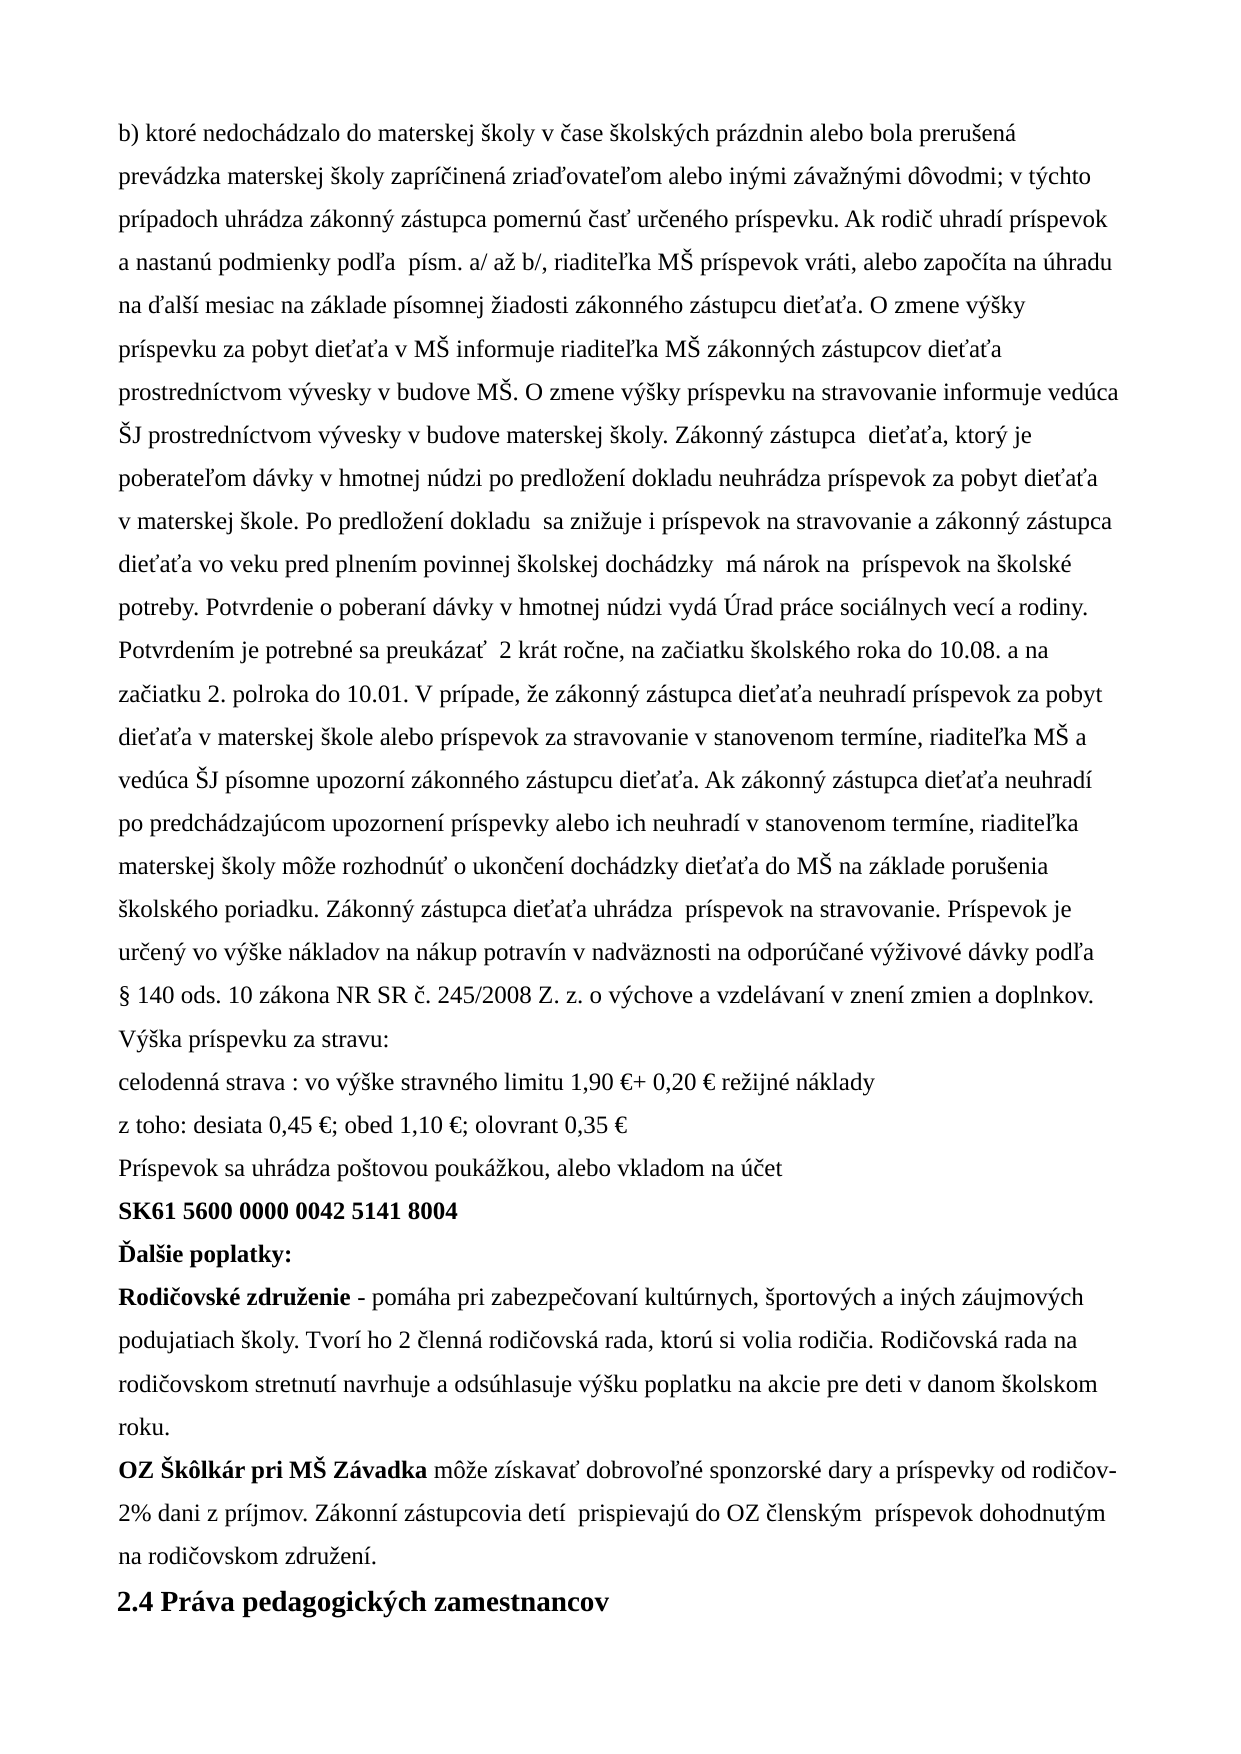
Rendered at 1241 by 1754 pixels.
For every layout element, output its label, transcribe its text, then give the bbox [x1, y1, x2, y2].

text Ďalšie poplatky: [118, 1239, 1122, 1268]
text b) ktoré nedochádzalo do materskej školy v čase školských prázdnin alebo bola prerušená prevádzka materskej školy zapríčinená zriaďovateľom alebo inými závažnými dôvodmi; v týchto prípadoch uhrádza zákonný zástupca pomernú časť určeného príspevku. Ak rodič uhradí príspevok a nastanú podmienky podľa písm. a/ až b/, riaditeľka MŠ príspevok vráti, alebo započíta na úhradu na ďalší mesiac na základe písomnej žiadosti zákonného zástupcu dieťaťa. O zmene výšky príspevku za pobyt dieťaťa v MŠ informuje riaditeľka MŠ zákonných zástupcov dieťaťa prostredníctvom vývesky v budove MŠ. O zmene výšky príspevku na stravovanie informuje vedúca ŠJ prostredníctvom vývesky v budove materskej školy. Zákonný zástupca dieťaťa, ktorý je poberateľom dávky v hmotnej núdzi po predložení dokladu neuhrádza príspevok za pobyt dieťaťa v materskej škole. Po predložení dokladu sa znižuje i príspevok na stravovanie a zákonný zástupca dieťaťa vo veku pred plnením povinnej školskej dochádzky má nárok na príspevok na školské potreby. Potvrdenie o poberaní dávky v hmotnej núdzi vydá Úrad práce sociálnych vecí a rodiny. Potvrdením je potrebné sa preukázať 2 krát ročne, na začiatku školského roka do 10.08. a na začiatku 2. polroka do 10.01. V prípade, že zákonný zástupca dieťaťa neuhradí príspevok za pobyt dieťaťa v materskej škole alebo príspevok za stravovanie v stanovenom termíne, riaditeľka MŠ a vedúca ŠJ písomne upozorní zákonného zástupcu dieťaťa. Ak zákonný zástupca dieťaťa neuhradí po predchádzajúcom upozornení príspevky alebo ich neuhradí v stanovenom termíne, riaditeľka materskej školy môže rozhodnúť o ukončení dochádzky dieťaťa do MŠ na základe porušenia školského poriadku. Zákonný zástupca dieťaťa uhrádza príspevok na stravovanie. Príspevok je určený vo výške nákladov na nákup potravín v nadväznosti na odporúčané výživové dávky podľa [118, 118, 1122, 966]
text Rodičovské združenie - pomáha pri zabezpečovaní kultúrnych, športových a iných záujmových podujatiach školy. Tvorí ho 2 členná rodičovská rada, ktorú si volia rodičia. Rodičovská rada na rodičovskom stretnutí navrhuje a odsúhlasuje výšku poplatku na akcie pre deti v danom školskom roku. [118, 1282, 1122, 1441]
text 2.4 Práva pedagogických zamestnancov [117, 1584, 1122, 1618]
text § 140 ods. 10 zákona NR SR č. 245/2008 Z. z. o výchove a vzdelávaní v znení zmien a doplnkov. Výška príspevku za stravu: celodenná strava : vo výške stravného limitu 1,90 €+ 0,20 € režijné náklady z toho: desiata 0,45 €; obed 1,10 €; olovrant 0,35 € Príspevok sa uhrádza poštovou poukážkou, alebo vkladom na účet SK61 5600 0000 0042 5141 8004 [118, 981, 1122, 1225]
text OZ Škôlkár pri MŠ Závadka môže získavať dobrovoľné sponzorské dary a príspevky od rodičov-2% dani z príjmov. Zákonní zástupcovia detí prispievajú do OZ členským príspevok dohodnutým na rodičovskom združení. [118, 1455, 1122, 1570]
